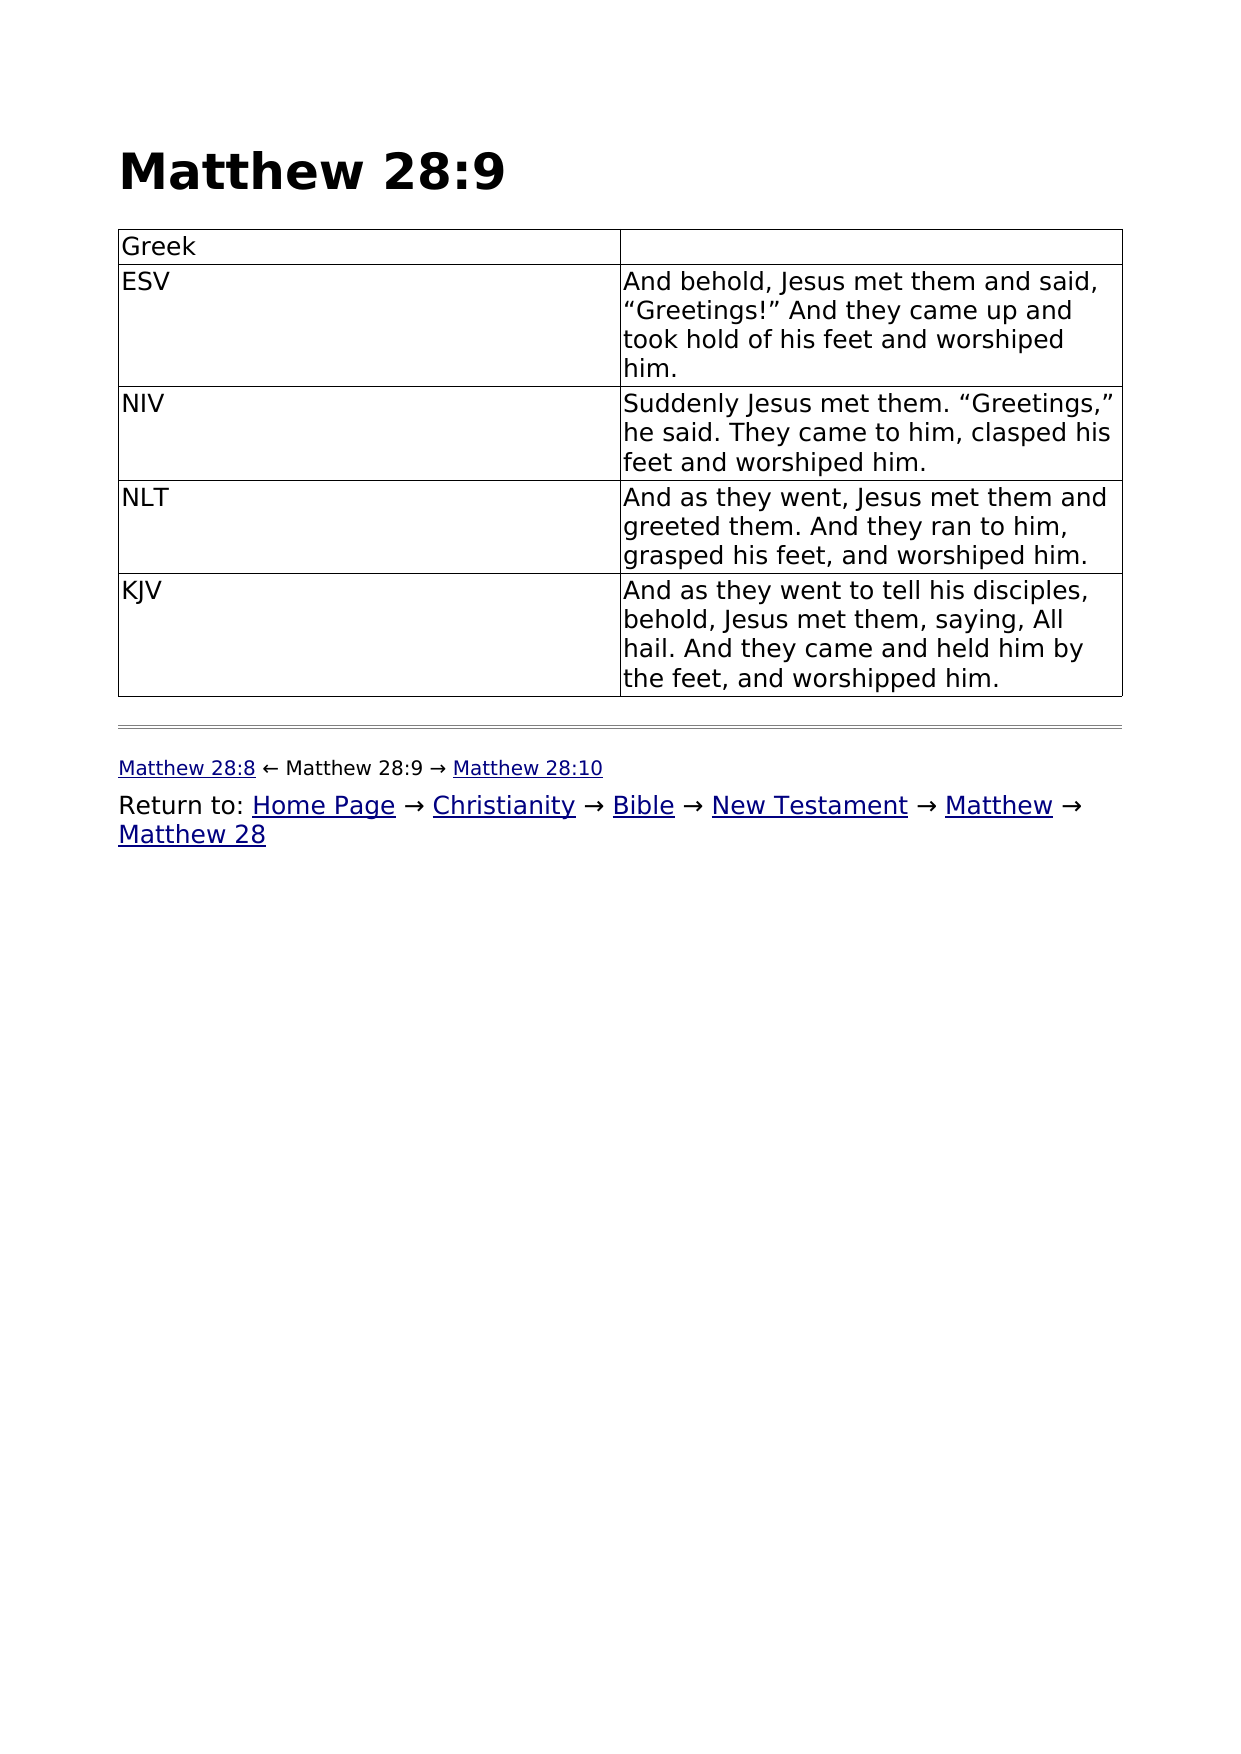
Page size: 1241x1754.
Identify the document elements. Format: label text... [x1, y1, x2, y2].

subtitle Matthew 28:9 [118, 143, 1122, 201]
text Return to: Home Page → Christianity → Bible → New Testament → Matthew → Matthew 28 [118, 791, 1122, 849]
table_cell NIV [119, 387, 620, 480]
table_header Greek [119, 230, 620, 264]
table_cell And as they went, Jesus met them and greeted them. And they ran to him, grasped his feet, and worshiped him. [621, 481, 1122, 573]
table_cell NLT [119, 481, 620, 573]
table_cell And as they went to tell his disciples, behold, Jesus met them, saying, All hail. And they came and held him by the feet, and worshipped him. [621, 574, 1122, 696]
table_cell KJV [119, 574, 620, 696]
text Matthew 28:8 ← Matthew 28:9 → Matthew 28:10 [118, 757, 1122, 791]
table_cell ESV [119, 265, 620, 386]
table_cell Suddenly Jesus met them. “Greetings,” he said. They came to him, clasped his feet and worshiped him. [621, 387, 1122, 480]
table_header [621, 230, 1122, 264]
table_cell And behold, Jesus met them and said, “Greetings!” And they came up and took hold of his feet and worshiped him. [621, 265, 1122, 386]
